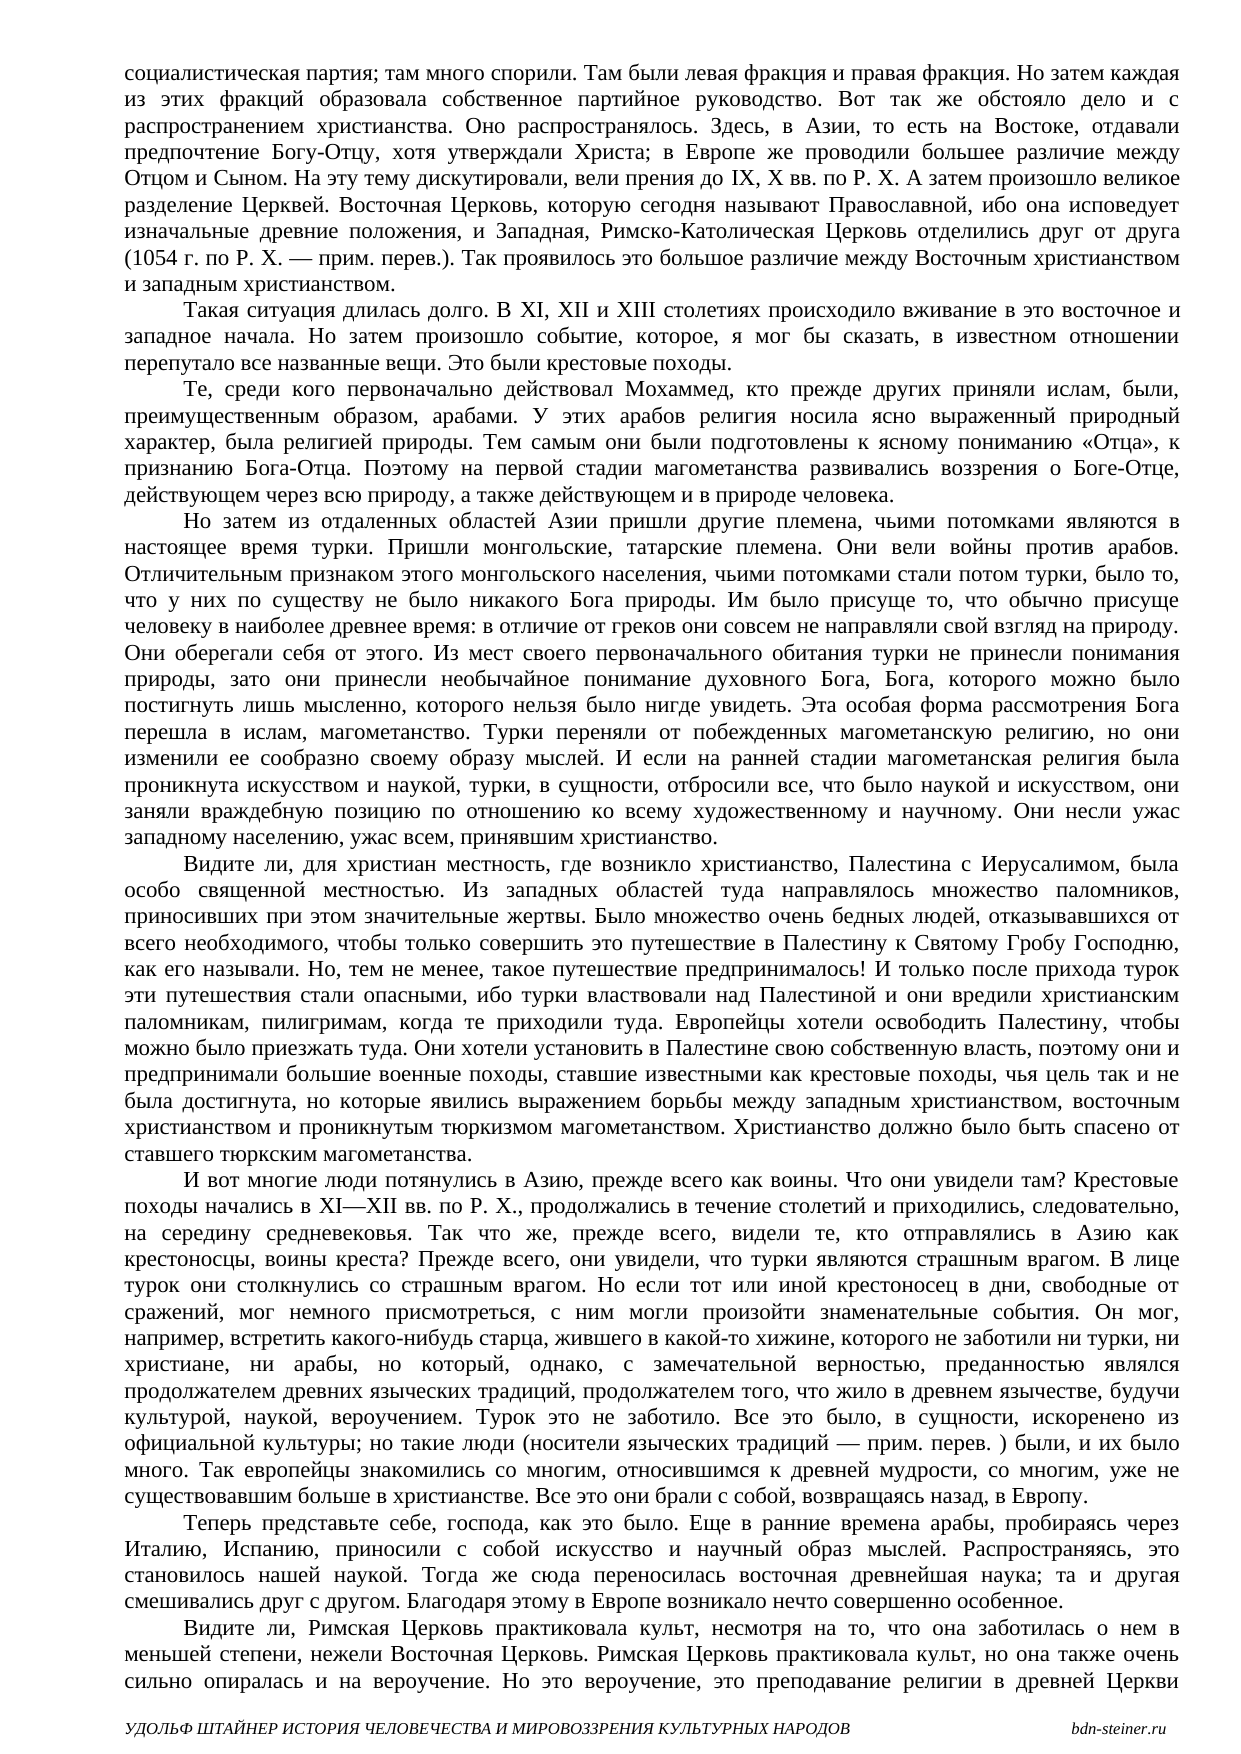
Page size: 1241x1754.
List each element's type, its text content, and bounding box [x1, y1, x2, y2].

text Но затем из отдаленных областей Азии пришли другие племена, чьими потомками являются в настоящее время турки. Пришли монгольские, татарские племена. Они вели войны против арабов. Отличительным признаком этого монгольского населения, чьими потомками стали потом турки, было то, что у них по существу не было никакого Бога природы. Им было присуще то, что обычно присуще человеку в наиболее древнее время: в отличие от греков они совсем не направляли свой взгляд на природу. Они оберегали себя от этого. Из мест своего первоначального обитания турки не принесли понимания природы, зато они принесли необычайное понимание духовного Бога, Бога, которого можно было постигнуть лишь мысленно, которого нельзя было нигде увидеть. Эта особая форма рассмотрения Бога перешла в ислам, магометанство. Турки переняли от побежденных магометанскую религию, но они изменили ее сообразно своему образу мыслей. И если на ранней стадии магометанская религия была проникнута искусством и наукой, турки, в сущности, отбросили все, что было наукой и искусством, они заняли враждебную позицию по отношению ко всему художественному и научному. Они несли ужас западному населению, ужас всем, принявшим христианство. [124, 507, 1181, 850]
text Теперь представьте себе, господа, как это было. Еще в ранние времена арабы, пробираясь через Италию, Испанию, приносили с собой искусство и научный образ мыслей. Распространяясь, это становилось нашей наукой. Тогда же сюда переносилась восточная древнейшая наука; та и другая смешивались друг с другом. Благодаря этому в Европе возникало нечто совершенно особенное. [124, 1508, 1181, 1614]
text Такая ситуация длилась долго. В XI, XII и XIII столетиях происходило вживание в это восточное и западное начала. Но затем произошло событие, которое, я мог бы сказать, в известном отношении перепутало все названные вещи. Это были крестовые походы. [124, 296, 1181, 375]
text Видите ли, Римская Церковь практиковала культ, несмотря на то, что она заботилась о нем в меньшей степени, нежели Восточная Церковь. Римская Церковь практиковала культ, но она также очень сильно опиралась и на вероучение. Но это вероучение, это преподавание религии в древней Церкви [124, 1614, 1181, 1693]
text Видите ли, для христиан местность, где возникло христианство, Палестина с Иерусалимом, была особо священной местностью. Из западных областей туда направлялось множество паломников, приносивших при этом значительные жертвы. Было множество очень бедных людей, отказывавшихся от всего необходимого, чтобы только совершить это путешествие в Палестину к Святому Гробу Господню, как его называли. Но, тем не менее, такое путешествие предпринималось! И только после прихода турок эти путешествия стали опасными, ибо турки властвовали над Палестиной и они вредили христианским паломникам, пилигримам, когда те приходили туда. Европейцы хотели освободить Палестину, чтобы можно было приезжать туда. Они хотели установить в Палестине свою собственную власть, поэтому они и предпринимали большие военные походы, ставшие известными как крестовые походы, чья цель так и не была достигнута, но которые явились выражением борьбы между западным христианством, восточным христианством и проникнутым тюркизмом магометанством. Христианство должно было быть спасено от ставшего тюркским магометанства. [124, 850, 1181, 1166]
text Те, среди кого первоначально действовал Мохаммед, кто прежде других приняли ислам, были, преимущественным образом, арабами. У этих арабов религия носила ясно выраженный природный характер, была религией природы. Тем самым они были подготовлены к ясному пониманию «Отца», к признанию Бога-Отца. Поэтому на первой стадии магометанства развивались воззрения о Боге-Отце, действующем через всю природу, а также действующем и в природе человека. [124, 375, 1181, 507]
text социалистическая партия; там много спорили. Там были левая фракция и правая фракция. Но затем каждая из этих фракций образовала собственное партийное руководство. Вот так же обстояло дело и с распространением христианства. Оно распространялось. Здесь, в Азии, то есть на Востоке, отдавали предпочтение Богу-Отцу, хотя утверждали Христа; в Европе же проводили большее различие между Отцом и Сыном. На эту тему дискутировали, вели прения до IX, X вв. по Р. Х. А затем произошло великое разделение Церквей. Восточная Церковь, которую сегодня называют Православной, ибо она исповедует изначальные древние положения, и Западная, Римско-Католическая Церковь отделились друг от друга (1054 г. по Р. Х. — прим. перев.). Так проявилось это большое различие между Восточным христианством и западным христианством. [124, 59, 1181, 296]
text И вот многие люди потянулись в Азию, прежде всего как воины. Что они увидели там? Крестовые походы начались в XI—XII вв. по Р. Х., продолжались в течение столетий и приходились, следовательно, на середину средневековья. Так что же, прежде всего, видели те, кто отправлялись в Азию как крестоносцы, воины креста? Прежде всего, они увидели, что турки являются страшным врагом. В лице турок они столкнулись со страшным врагом. Но если тот или иной крестоносец в дни, свободные от сражений, мог немного присмотреться, с ним могли произойти знаменательные события. Он мог, например, встретить какого-нибудь старца, жившего в какой-то хижине, которого не заботили ни турки, ни христиане, ни арабы, но который, однако, с замечательной верностью, преданностью являлся продолжателем древних языческих традиций, продолжателем того, что жило в древнем язычестве, будучи культурой, наукой, вероучением. Турок это не заботило. Все это было, в сущности, искоренено из официальной культуры; но такие люди (носители языческих традиций — прим. перев. ) были, и их было много. Так европейцы знакомились со многим, относившимся к древней мудрости, со многим, уже не существовавшим больше в христианстве. Все это они брали с собой, возвращаясь назад, в Европу. [124, 1166, 1181, 1508]
